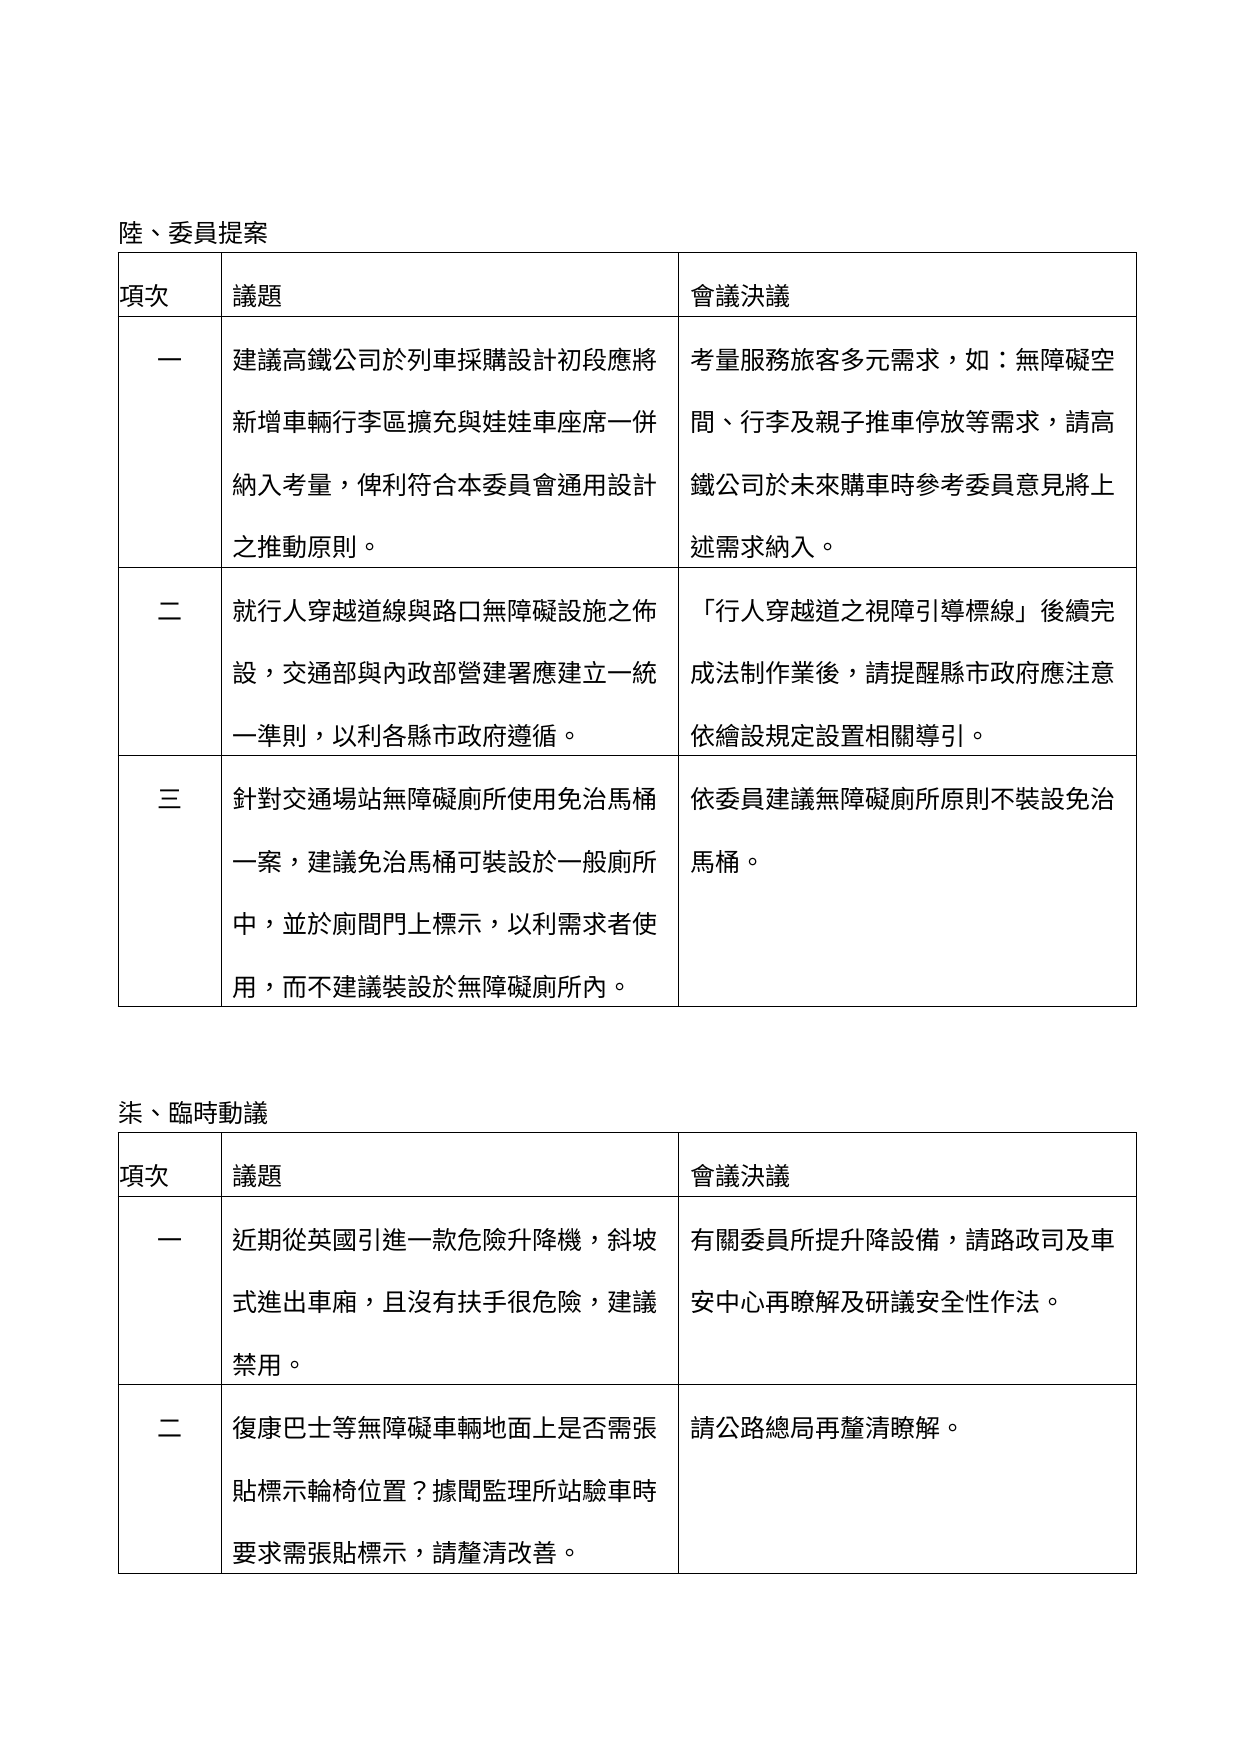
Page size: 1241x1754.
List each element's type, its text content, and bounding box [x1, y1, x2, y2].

text 陸、委員提案 [118, 189, 1122, 252]
table_header 項次 [119, 253, 221, 316]
table_cell 「行人穿越道之視障引導標線」後續完成法制作業後，請提醒縣市政府應注意依繪設規定設置相關導引。 [679, 568, 1136, 755]
table_cell 依委員建議無障礙廁所原則不裝設免治馬桶。 [679, 756, 1136, 1006]
text 柒、臨時動議 [118, 1070, 1122, 1132]
table_cell 建議高鐵公司於列車採購設計初段應將新增車輛行李區擴充與娃娃車座席一併納入考量，俾利符合本委員會通用設計之推動原則。 [222, 317, 678, 567]
table_header 會議決議 [679, 253, 1136, 316]
table_cell 二 [119, 1385, 221, 1573]
table_cell 近期從英國引進一款危險升降機，斜坡式進出車廂，且沒有扶手很危險，建議禁用。 [222, 1197, 678, 1384]
table_cell 有關委員所提升降設備，請路政司及車安中心再瞭解及研議安全性作法。 [679, 1197, 1136, 1384]
table_cell 復康巴士等無障礙車輛地面上是否需張貼標示輪椅位置？據聞監理所站驗車時要求需張貼標示，請釐清改善。 [222, 1385, 678, 1573]
table_header 議題 [222, 253, 678, 316]
table_cell 二 [119, 568, 221, 755]
table_cell 一 [119, 1197, 221, 1384]
table_header 項次 [119, 1133, 221, 1196]
table_cell 就行人穿越道線與路口無障礙設施之佈設，交通部與內政部營建署應建立一統一準則，以利各縣市政府遵循。 [222, 568, 678, 755]
table_cell 一 [119, 317, 221, 567]
table_cell 請公路總局再釐清瞭解。 [679, 1385, 1136, 1573]
table_cell 考量服務旅客多元需求，如：無障礙空間、行李及親子推車停放等需求，請高鐵公司於未來購車時參考委員意見將上述需求納入。 [679, 317, 1136, 567]
table_cell 針對交通場站無障礙廁所使用免治馬桶一案，建議免治馬桶可裝設於一般廁所中，並於廁間門上標示，以利需求者使用，而不建議裝設於無障礙廁所內。 [222, 756, 678, 1006]
table_cell 三 [119, 756, 221, 1006]
table_header 會議決議 [679, 1133, 1136, 1196]
table_header 議題 [222, 1133, 678, 1196]
